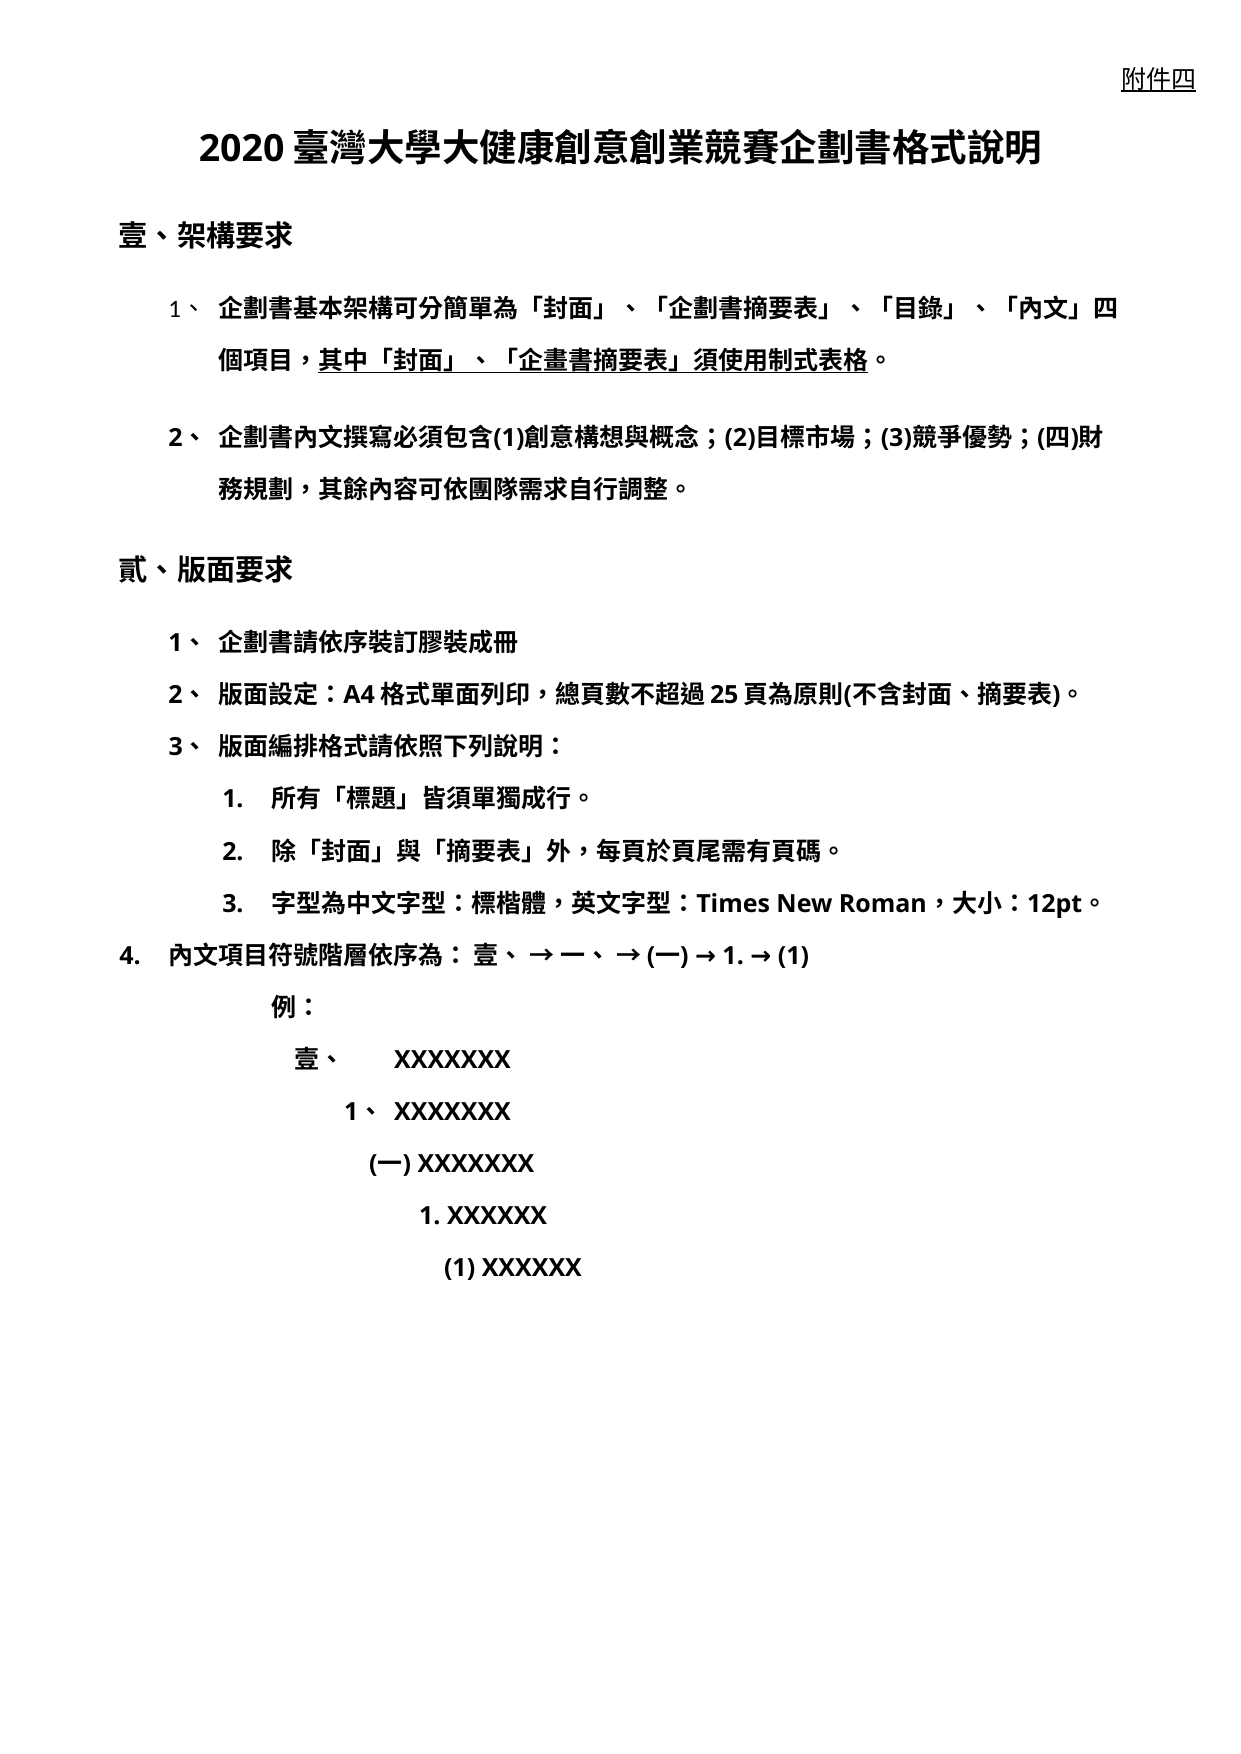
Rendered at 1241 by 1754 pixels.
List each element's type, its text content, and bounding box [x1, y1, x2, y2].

text 2020臺灣大學大健康創意創業競賽企劃書格式說明 [118, 118, 1122, 173]
list 除「封面」與「摘要表」外，每頁於頁尾需有頁碼。 [221, 818, 1122, 870]
list 架構要求 [118, 212, 1122, 254]
list 版面編排格式請依照下列說明： [168, 714, 1122, 766]
list 版面要求 [118, 547, 1122, 589]
list 企劃書請依序裝訂膠裝成冊 [168, 610, 1122, 662]
list 字型為中文字型：標楷體，英文字型：Times New Roman，大小：12pt。 [221, 870, 1122, 922]
text 例： [222, 974, 1122, 1027]
list 所有「標題」皆須單獨成行。 [221, 766, 1122, 818]
list 企劃書基本架構可分簡單為「封面」、「企劃書摘要表」、「目錄」、「內文」四個項目，其中「封面」、「企畫書摘要表」須使用制式表格。 [168, 276, 1122, 380]
table_header XXXXXXX XXXXXXX (一) XXXXXXX 1. XXXXXX (1) XXXXXX [291, 1027, 803, 1287]
list 企劃書內文撰寫必須包含(1)創意構想與概念；(2)目標市場；(3)競爭優勢；(四)財務規劃，其餘內容可依團隊需求自行調整。 [168, 405, 1122, 509]
list 內文項目符號階層依序為： 壹、 → 一、 → (一) → 1. → (1) [118, 922, 1122, 974]
list 版面設定：A4格式單面列印，總頁數不超過25頁為原則(不含封面、摘要表)。 [168, 662, 1122, 714]
